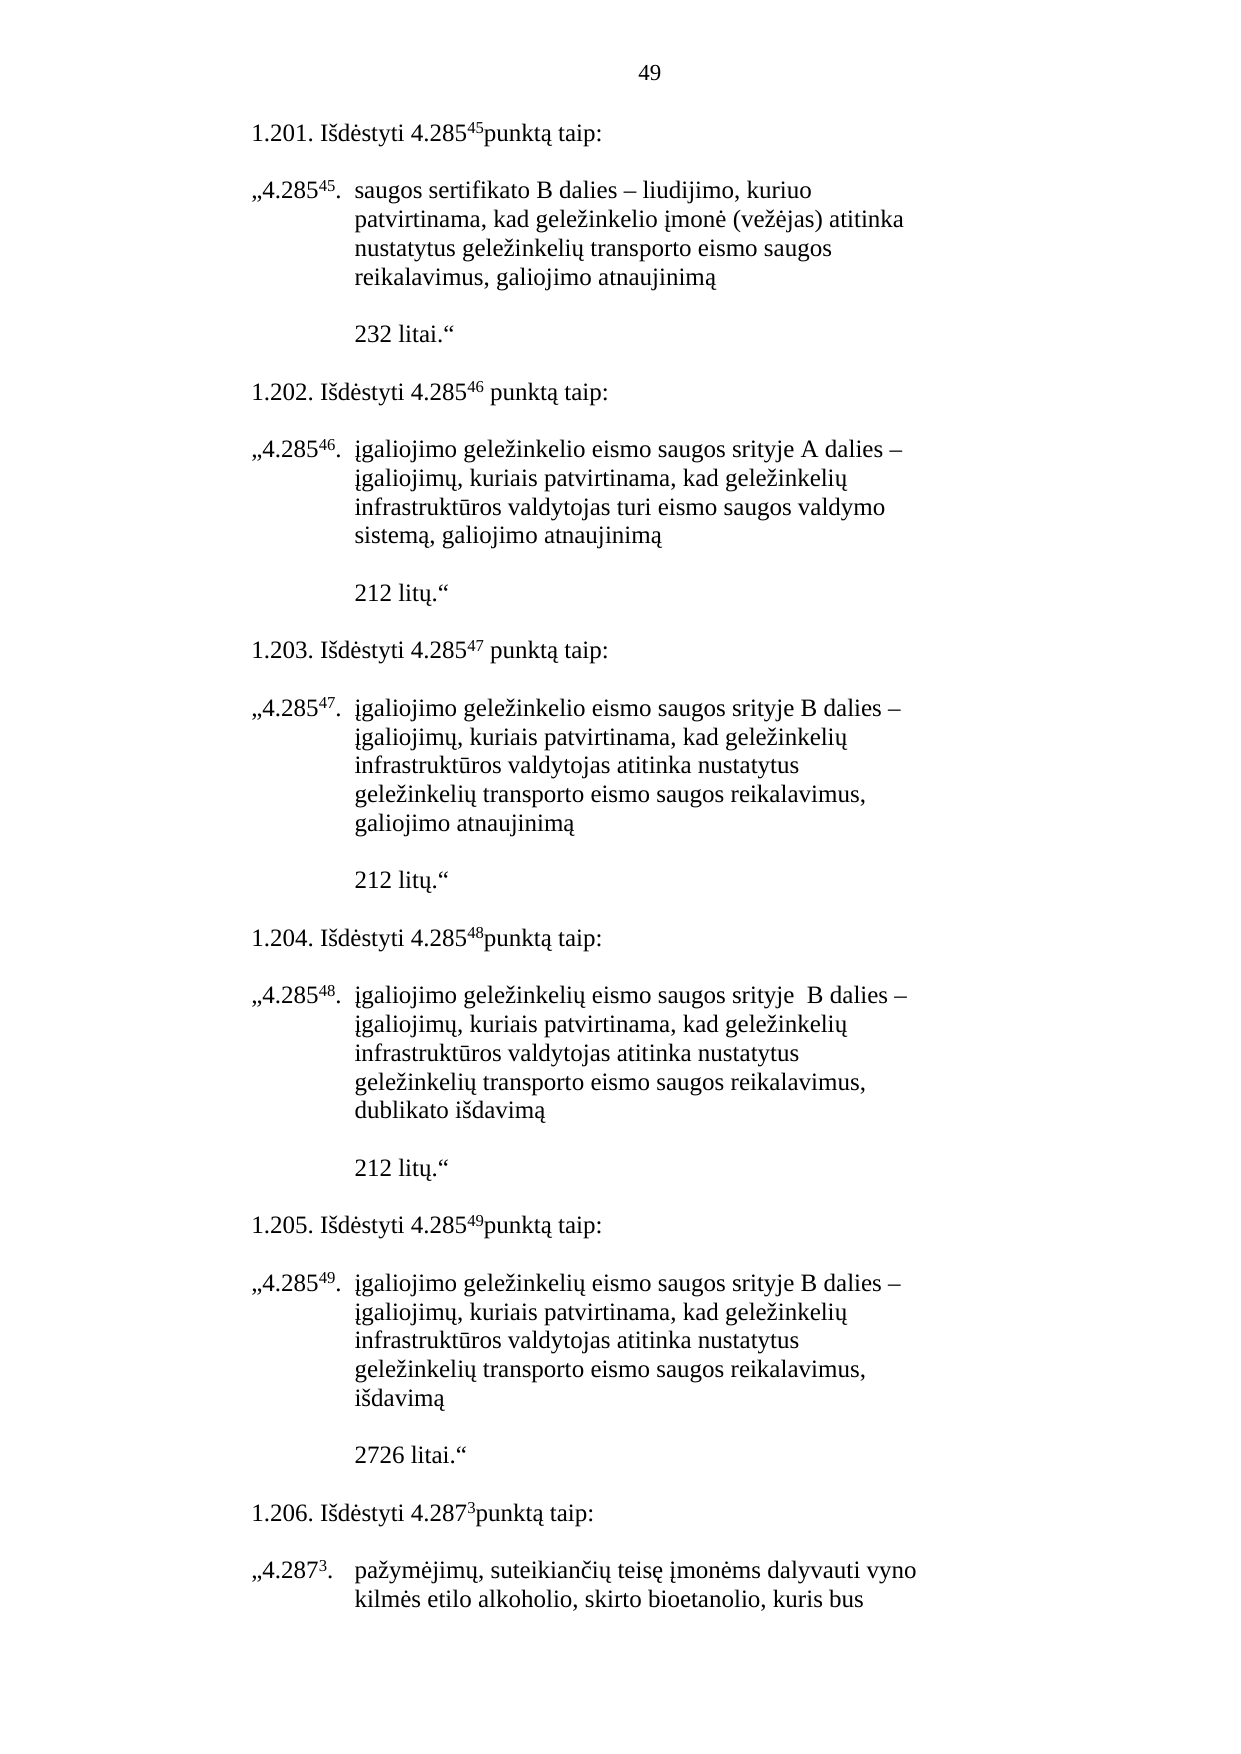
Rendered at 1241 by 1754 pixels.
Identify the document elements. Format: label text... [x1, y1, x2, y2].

text „4.28549. įgaliojimo geležinkelių eismo saugos srityje B dalies – įgaliojimų, kuriais patvirtinama, kad geležinkelių infrastruktūros valdytojas atitinka nustatytus geležinkelių transporto eismo saugos reikalavimus, išdavimą 2726 litai.“ [251, 1268, 924, 1469]
text „4.28545. saugos sertifikato B dalies – liudijimo, kuriuo patvirtinama, kad geležinkelio įmonė (vežėjas) atitinka nustatytus geležinkelių transporto eismo saugos reikalavimus, galiojimo atnaujinimą 232 litai.“ [251, 176, 924, 348]
text „4.28547. įgaliojimo geležinkelio eismo saugos srityje B dalies – įgaliojimų, kuriais patvirtinama, kad geležinkelių infrastruktūros valdytojas atitinka nustatytus geležinkelių transporto eismo saugos reikalavimus, galiojimo atnaujinimą 212 litų.“ [251, 693, 924, 894]
text 1.203. Išdėstyti 4.28547 punktą taip: [251, 636, 924, 664]
text „4.28548. įgaliojimo geležinkelių eismo saugos srityje B dalies – įgaliojimų, kuriais patvirtinama, kad geležinkelių infrastruktūros valdytojas atitinka nustatytus geležinkelių transporto eismo saugos reikalavimus, dublikato išdavimą 212 litų.“ [251, 981, 924, 1182]
text 1.202. Išdėstyti 4.28546 punktą taip: [251, 377, 924, 406]
text 1.201. Išdėstyti 4.28545punktą taip: [251, 118, 924, 147]
text „4.28546. įgaliojimo geležinkelio eismo saugos srityje A dalies – įgaliojimų, kuriais patvirtinama, kad geležinkelių infrastruktūros valdytojas turi eismo saugos valdymo sistemą, galiojimo atnaujinimą 212 litų.“ [251, 434, 924, 607]
text 1.205. Išdėstyti 4.28549punktą taip: [251, 1211, 924, 1239]
text 1.206. Išdėstyti 4.2873punktą taip: [251, 1498, 924, 1527]
text 1.204. Išdėstyti 4.28548punktą taip: [251, 923, 924, 952]
text „4.2873. pažymėjimų, suteikiančių teisę įmonėms dalyvauti vyno kilmės etilo alkoholio, skirto bioetanolio, kuris bus [251, 1556, 924, 1613]
